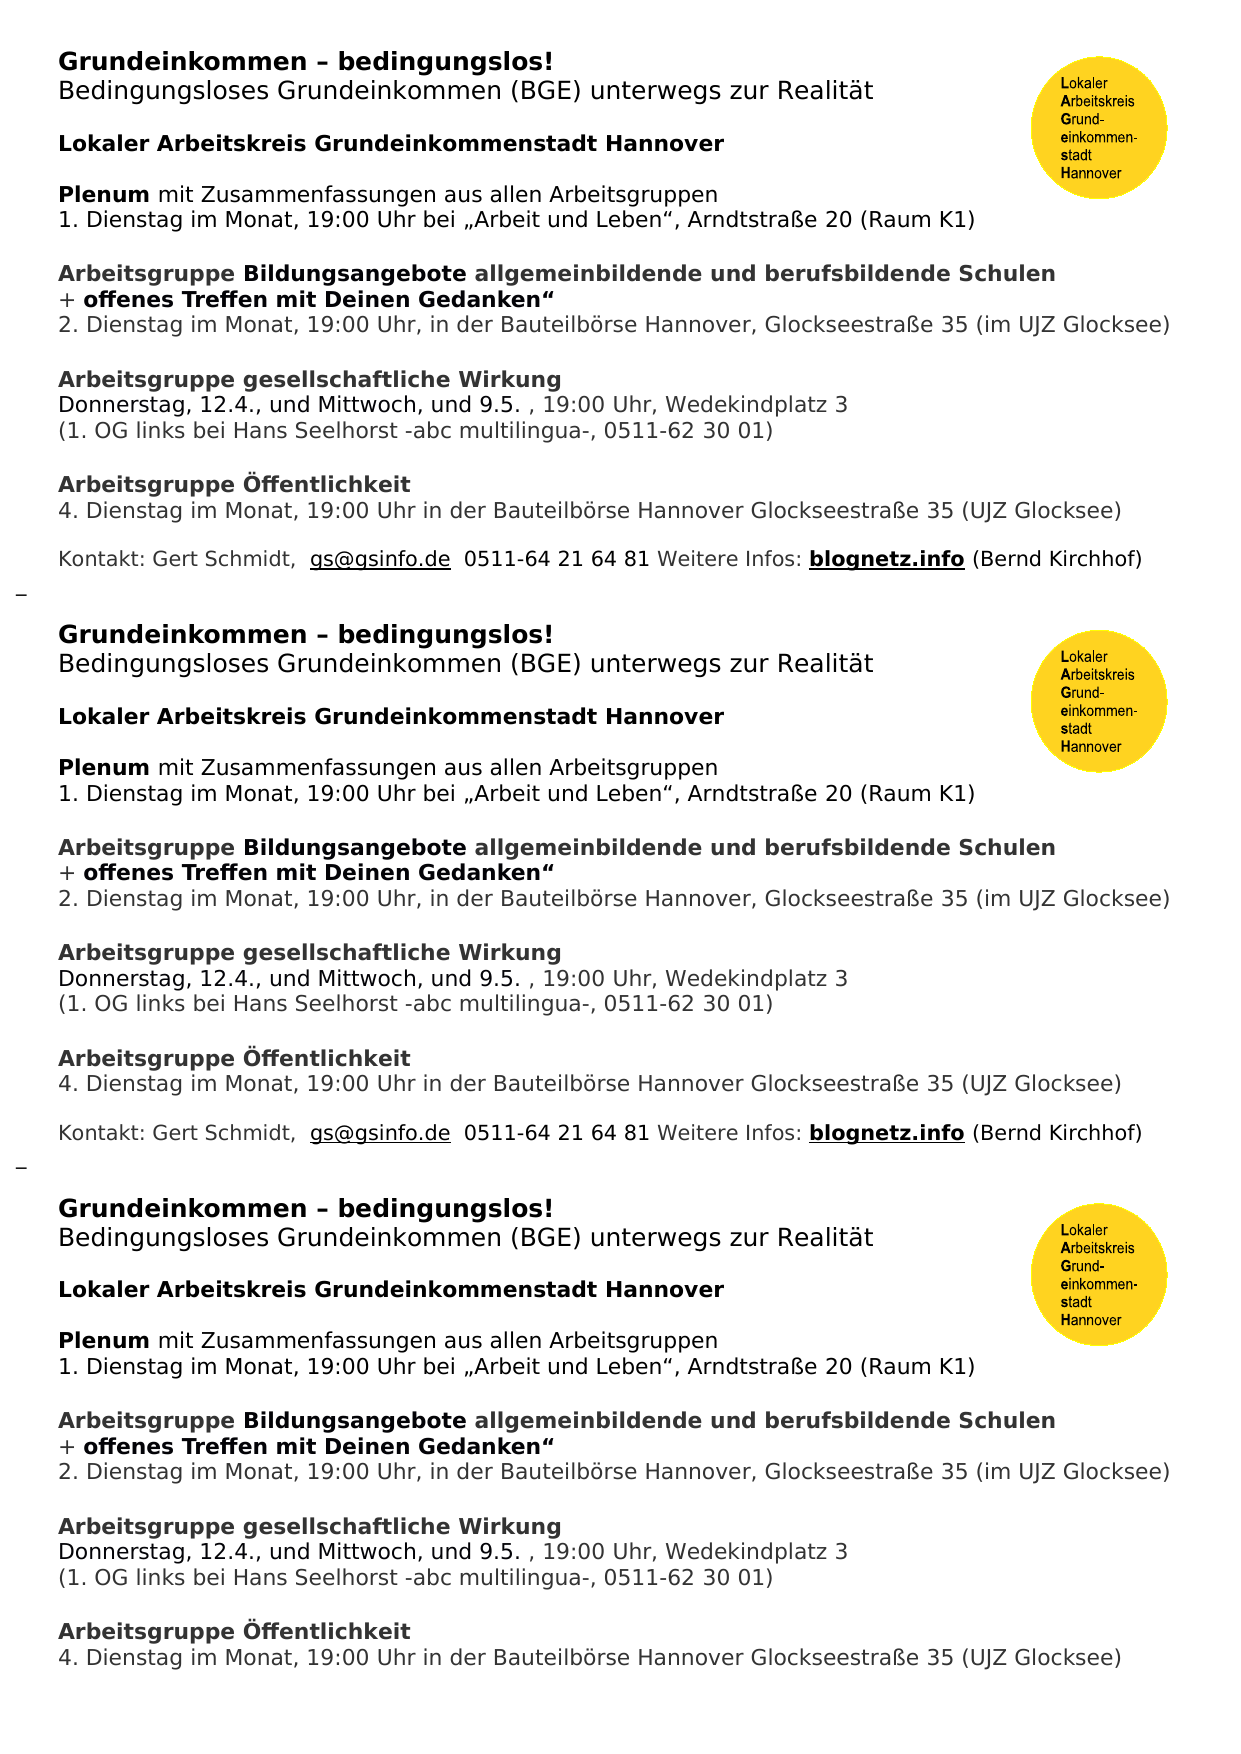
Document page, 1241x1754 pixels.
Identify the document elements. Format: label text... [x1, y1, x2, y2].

text (1. OG links bei Hans Seelhorst -abc multilingua-, 0511-62 30 01) [58, 1565, 1173, 1590]
text Kontakt: Gert Schmidt, gs@gsinfo.de 0511-64 21 64 81 Weitere Infos: blognetz.info (Bernd Kirchhof) [58, 547, 1173, 572]
text Lokaler Arbeitskreis Grundeinkommenstadt Hannover [58, 704, 1036, 730]
text (1. OG links bei Hans Seelhorst -abc multilingua-, 0511-62 30 01) [58, 991, 1173, 1017]
text Donnerstag, 12.4., und Mittwoch, und 9.5. , 19:00 Uhr, Wedekindplatz 3 [58, 392, 1173, 418]
text Grundeinkommen – bedingungslos! [58, 620, 1173, 649]
list 2. Dienstag im Monat, 19:00 Uhr, in der Bauteilbörse Hannover, Glockseestraße 35 (im UJZ Glocksee) [58, 1459, 1173, 1485]
list 2. Dienstag im Monat, 19:00 Uhr, in der Bauteilbörse Hannover, Glockseestraße 35 (im UJZ Glocksee) [58, 886, 1173, 912]
text 4. Dienstag im Monat, 19:00 Uhr in der Bauteilbörse Hannover Glockseestraße 35 (UJZ Glocksee) [58, 498, 1173, 523]
list Plenum mit Zusammenfassungen aus allen Arbeitsgruppen [58, 1329, 1173, 1354]
text Arbeitsgruppe gesellschaftliche Wirkung [58, 367, 1173, 392]
text 4. Dienstag im Monat, 19:00 Uhr in der Bauteilbörse Hannover Glockseestraße 35 (UJZ Glocksee) [58, 1071, 1173, 1097]
text Lokaler Arbeitskreis Grundeinkommenstadt Hannover [58, 1278, 1036, 1303]
list Arbeitsgruppe Bildungsangebote allgemeinbildende und berufsbildende Schulen [58, 262, 1173, 287]
list Arbeitsgruppe Bildungsangebote allgemeinbildende und berufsbildende Schulen [58, 1408, 1173, 1434]
text Arbeitsgruppe Öffentlichkeit [58, 472, 1173, 498]
list + offenes Treffen mit Deinen Gedanken“ [58, 287, 1173, 313]
list 1. Dienstag im Monat, 19:00 Uhr bei „Arbeit und Leben“, Arndtstraße 20 (Raum K1) [58, 781, 1173, 806]
text _ [16, 572, 1173, 596]
text Bedingungsloses Grundeinkommen (BGE) unterwegs zur Realität [58, 649, 1052, 679]
list 1. Dienstag im Monat, 19:00 Uhr bei „Arbeit und Leben“, Arndtstraße 20 (Raum K1) [58, 207, 1173, 233]
text Donnerstag, 12.4., und Mittwoch, und 9.5. , 19:00 Uhr, Wedekindplatz 3 [58, 966, 1173, 991]
text Arbeitsgruppe Öffentlichkeit [58, 1046, 1173, 1071]
text Kontakt: Gert Schmidt, gs@gsinfo.de 0511-64 21 64 81 Weitere Infos: blognetz.info (Bernd Kirchhof) [58, 1121, 1173, 1145]
text Bedingungsloses Grundeinkommen (BGE) unterwegs zur Realität [58, 76, 1051, 105]
list Arbeitsgruppe Bildungsangebote allgemeinbildende und berufsbildende Schulen [58, 835, 1173, 861]
text Arbeitsgruppe gesellschaftliche Wirkung [58, 940, 1173, 966]
list Plenum mit Zusammenfassungen aus allen Arbeitsgruppen [58, 755, 1173, 781]
text Donnerstag, 12.4., und Mittwoch, und 9.5. , 19:00 Uhr, Wedekindplatz 3 [58, 1539, 1173, 1565]
text _ [16, 1145, 1173, 1169]
text 4. Dienstag im Monat, 19:00 Uhr in der Bauteilbörse Hannover Glockseestraße 35 (UJZ Glocksee) [58, 1644, 1173, 1670]
text Grundeinkommen – bedingungslos! [58, 1194, 1173, 1223]
list 2. Dienstag im Monat, 19:00 Uhr, in der Bauteilbörse Hannover, Glockseestraße 35 (im UJZ Glocksee) [58, 313, 1173, 338]
text (1. OG links bei Hans Seelhorst -abc multilingua-, 0511-62 30 01) [58, 418, 1173, 443]
list Plenum mit Zusammenfassungen aus allen Arbeitsgruppen [58, 182, 1173, 207]
text Grundeinkommen – bedingungslos! [58, 47, 1173, 76]
list 1. Dienstag im Monat, 19:00 Uhr bei „Arbeit und Leben“, Arndtstraße 20 (Raum K1) [58, 1354, 1173, 1380]
text Arbeitsgruppe gesellschaftliche Wirkung [58, 1514, 1173, 1539]
list + offenes Treffen mit Deinen Gedanken“ [58, 1434, 1173, 1459]
text Bedingungsloses Grundeinkommen (BGE) unterwegs zur Realität [58, 1223, 1051, 1252]
text Arbeitsgruppe Öffentlichkeit [58, 1619, 1173, 1644]
text Lokaler Arbeitskreis Grundeinkommenstadt Hannover [58, 131, 1036, 156]
list + offenes Treffen mit Deinen Gedanken“ [58, 861, 1173, 886]
